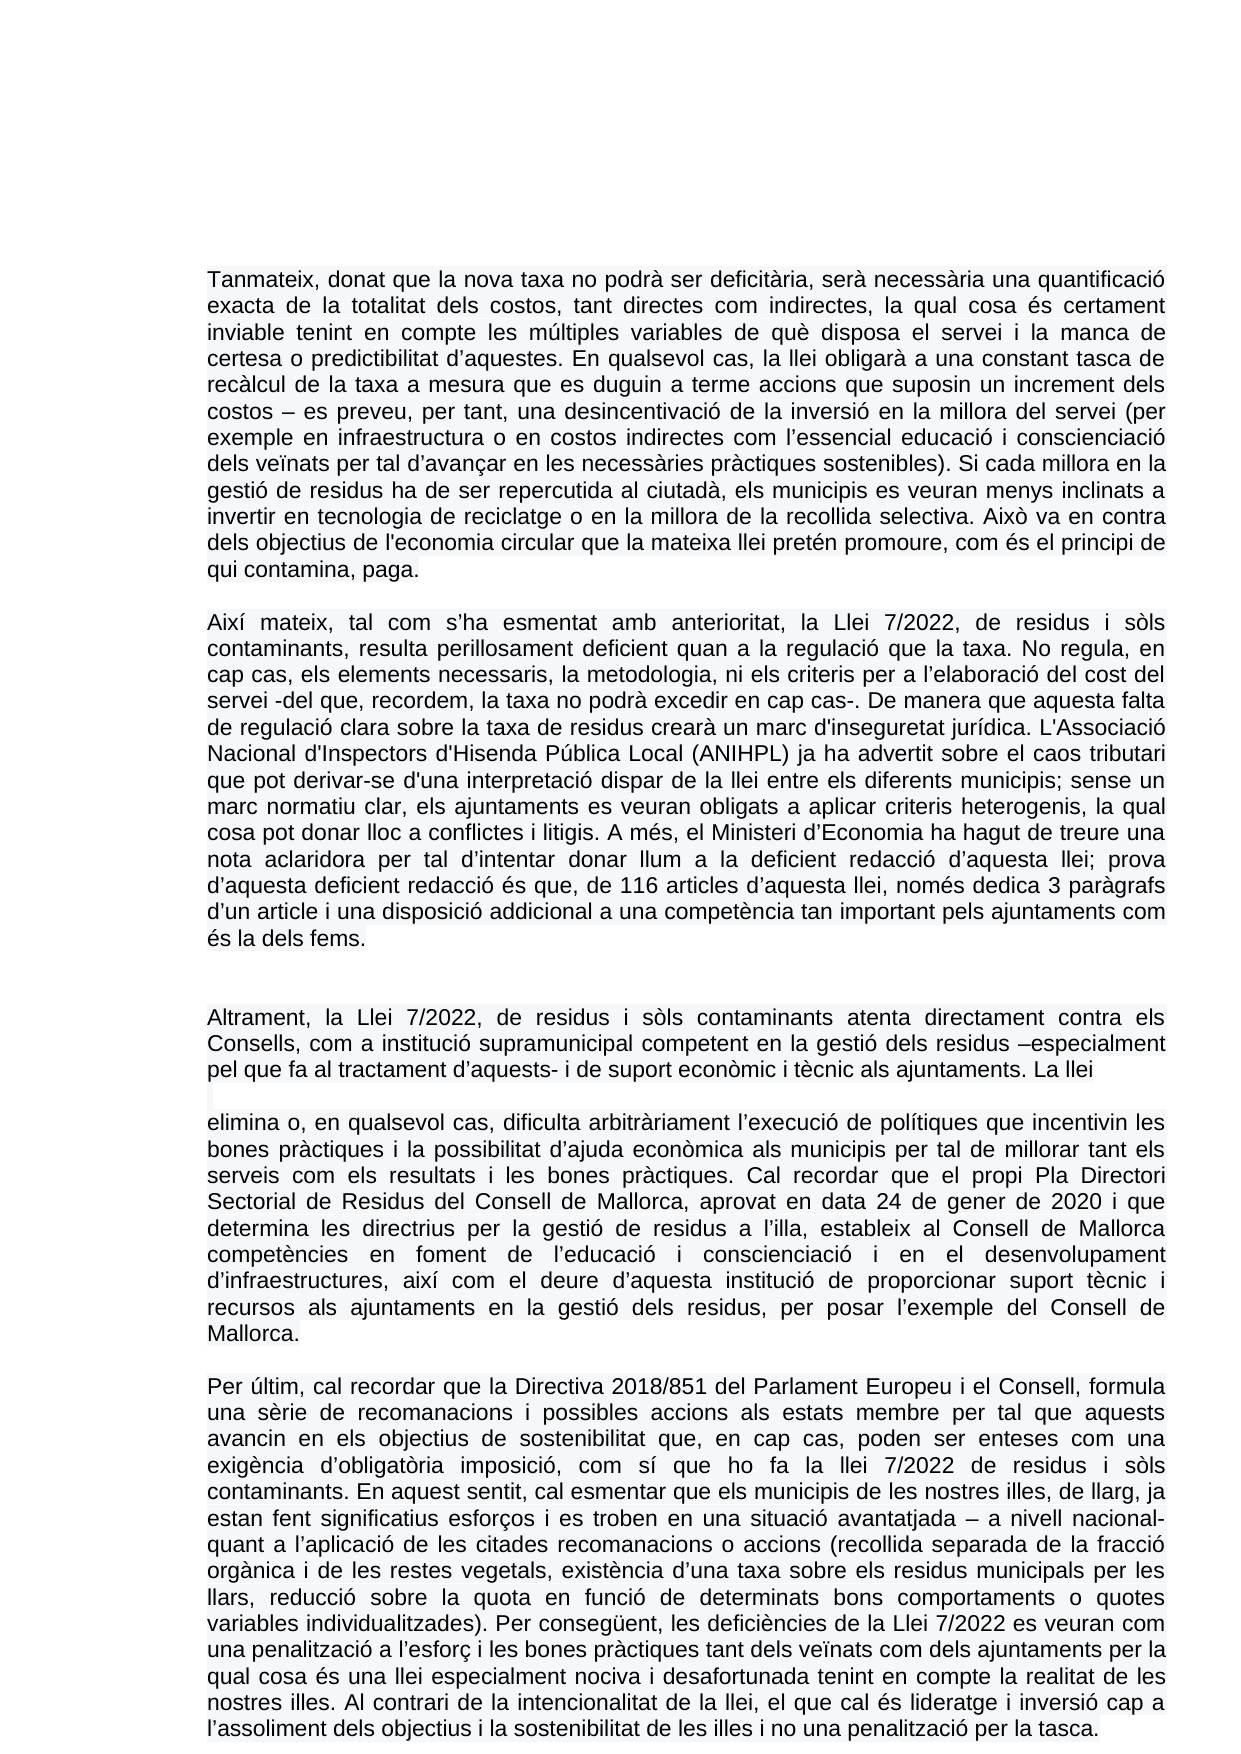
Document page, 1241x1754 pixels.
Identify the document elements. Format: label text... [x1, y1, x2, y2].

list Altrament, la Llei 7/2022, de residus i sòls contaminants atenta directament contra els Consells, com a institució supramunicipal competent en la gestió dels residus –especialment pel que fa al tractament d’aquests- i de suport econòmic i tècnic als ajuntaments. La llei [207, 1004, 1167, 1083]
list Tanmateix, donat que la nova taxa no podrà ser deficitària, serà necessària una quantificació exacta de la totalitat dels costos, tant directes com indirectes, la qual cosa és certament inviable tenint en compte les múltiples variables de què disposa el servei i la manca de certesa o predictibilitat d’aquestes. En qualsevol cas, la llei obligarà a una constant tasca de recàlcul de la taxa a mesura que es duguin a terme accions que suposin un increment dels costos – es preveu, per tant, una desincentivació de la inversió en la millora del servei (per exemple en infraestructura o en costos indirectes com l’essencial educació i conscienciació dels veïnats per tal d’avançar en les necessàries pràctiques sostenibles). Si cada millora en la gestió de residus ha de ser repercutida al ciutadà, els municipis es veuran menys inclinats a invertir en tecnologia de reciclatge o en la millora de la recollida selectiva. Això va en contra dels objectius de l'economia circular que la mateixa llei pretén promoure, com és el principi de qui contamina, paga. [207, 266, 1167, 582]
list elimina o, en qualsevol cas, dificulta arbitràriament l’execució de polítiques que incentivin les bones pràctiques i la possibilitat d’ajuda econòmica als municipis per tal de millorar tant els serveis com els resultats i les bones pràctiques. Cal recordar que el propi Pla Directori Sectorial de Residus del Consell de Mallorca, aprovat en data 24 de gener de 2020 i que determina les directrius per la gestió de residus a l’illa, estableix al Consell de Mallorca competències en foment de l’educació i conscienciació i en el desenvolupament d’infraestructures, així com el deure d’aquesta institució de proporcionar suport tècnic i recursos als ajuntaments en la gestió dels residus, per posar l’exemple del Consell de Mallorca. [207, 1109, 1167, 1346]
list Per últim, cal recordar que la Directiva 2018/851 del Parlament Europeu i el Consell, formula una sèrie de recomanacions i possibles accions als estats membre per tal que aquests avancin en els objectius de sostenibilitat que, en cap cas, poden ser enteses com una exigència d’obligatòria imposició, com sí que ho fa la llei 7/2022 de residus i sòls contaminants. En aquest sentit, cal esmentar que els municipis de les nostres illes, de llarg, ja estan fent significatius esforços i es troben en una situació avantatjada – a nivell nacional- quant a l’aplicació de les citades recomanacions o accions (recollida separada de la fracció orgànica i de les restes vegetals, existència d’una taxa sobre els residus municipals per les llars, reducció sobre la quota en funció de determinats bons comportaments o quotes variables individualitzades). Per consegüent, les deficiències de la Llei 7/2022 es veuran com una penalització a l’esforç i les bones pràctiques tant dels veïnats com dels ajuntaments per la qual cosa és una llei especialment nociva i desafortunada tenint en compte la realitat de les nostres illes. Al contrari de la intencionalitat de la llei, el que cal és lideratge i inversió cap a l’assoliment dels objectius i la sostenibilitat de les illes i no una penalització per la tasca. [207, 1373, 1167, 1742]
list Així mateix, tal com s’ha esmentat amb anterioritat, la Llei 7/2022, de residus i sòls contaminants, resulta perillosament deficient quan a la regulació que la taxa. No regula, en cap cas, els elements necessaris, la metodologia, ni els criteris per a l’elaboració del cost del servei -del que, recordem, la taxa no podrà excedir en cap cas-. De manera que aquesta falta de regulació clara sobre la taxa de residus crearà un marc d'inseguretat jurídica. L'Associació Nacional d'Inspectors d'Hisenda Pública Local (ANIHPL) ja ha advertit sobre el caos tributari que pot derivar-se d'una interpretació dispar de la llei entre els diferents municipis; sense un marc normatiu clar, els ajuntaments es veuran obligats a aplicar criteris heterogenis, la qual cosa pot donar lloc a conflictes i litigis. A més, el Ministeri d’Economia ha hagut de treure una nota aclaridora per tal d’intentar donar llum a la deficient redacció d’aquesta llei; prova d’aquesta deficient redacció és que, de 116 articles d’aquesta llei, només dedica 3 paràgrafs d’un article i una disposició addicional a una competència tan important pels ajuntaments com és la dels fems. [207, 608, 1167, 951]
